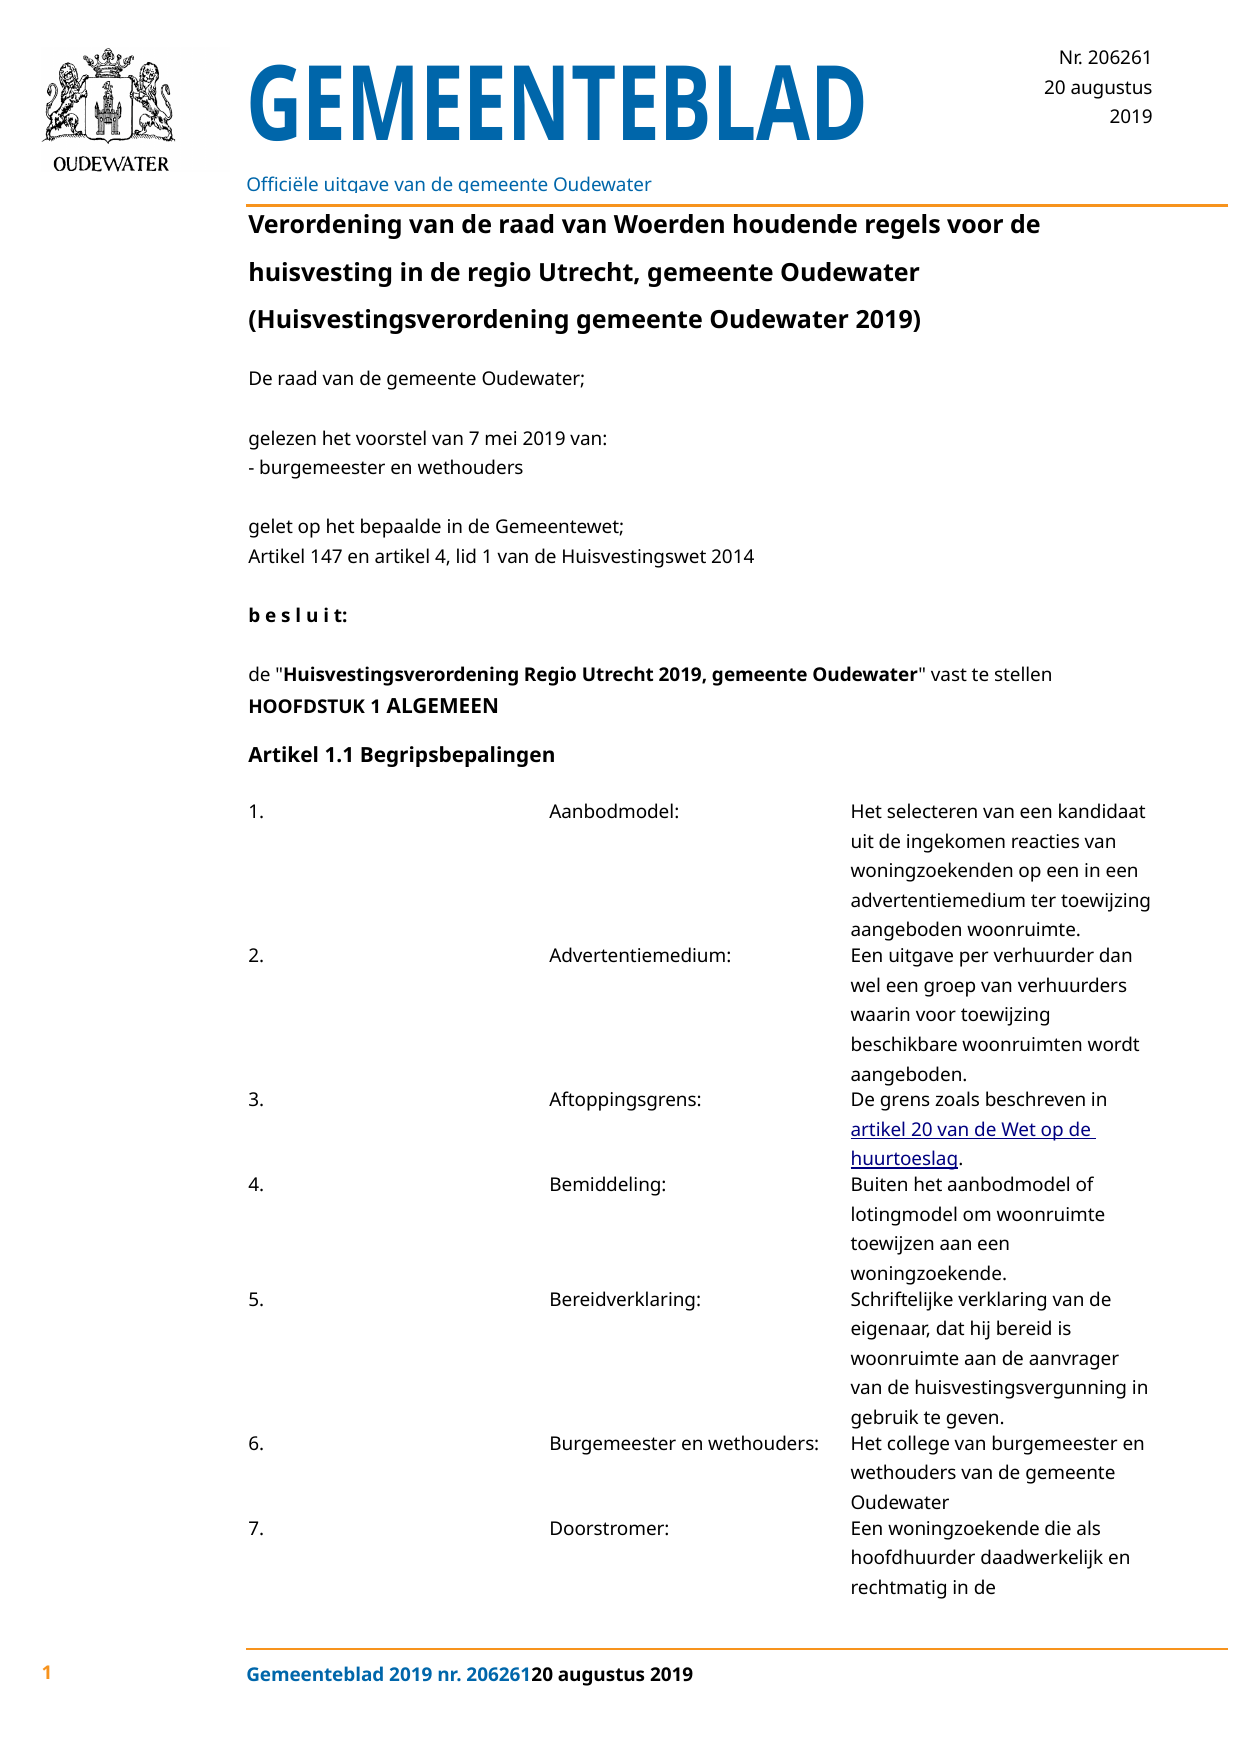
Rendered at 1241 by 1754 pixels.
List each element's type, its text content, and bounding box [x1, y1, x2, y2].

table_cell [248, 1086, 549, 1171]
table_cell Buiten het aanbodmodel of lotingmodel om woonruimte toewijzen aan een woningzoekende. [850, 1171, 1152, 1286]
text Verordening van de raad van Woerden houdende regels voor de huisvesting in de regio Utrecht, gemeente Oudewater (Huisvestingsverordening gemeente Oudewater 2019) [248, 207, 1152, 336]
table_cell Bemiddeling: [549, 1171, 850, 1286]
table_cell [248, 1515, 549, 1600]
table_cell [248, 1171, 549, 1286]
table_cell Aftoppingsgrens: [549, 1086, 850, 1171]
table_cell Een uitgave per verhuurder dan wel een groep van verhuurders waarin voor toewijzing beschikbare woonruimten wordt aangeboden. [850, 943, 1152, 1086]
table_cell Doorstromer: [549, 1515, 850, 1600]
text Artikel 147 en artikel 4, lid 1 van de Huisvestingswet 2014 [248, 543, 1152, 569]
text gelezen het voorstel van 7 mei 2019 van: [248, 425, 1152, 450]
table_header [248, 798, 549, 942]
text gelet op het bepaalde in de Gemeentewet; [248, 513, 1152, 539]
table_cell Schriftelijke verklaring van de eigenaar, dat hij bereid is woonruimte aan de aanvrager van de huisvestingsvergunning in gebruik te geven. [850, 1286, 1152, 1430]
table_cell Een woningzoekende die als hoofdhuurder daadwerkelijk en rechtmatig in de [850, 1515, 1152, 1600]
table_cell Het college van burgemeester en wethouders van de gemeente Oudewater [850, 1430, 1152, 1515]
text HOOFDSTUK 1 ALGEMEEN [248, 691, 1152, 719]
table_cell [248, 943, 549, 1086]
picture [41, 47, 231, 172]
table_header Aanbodmodel: [549, 798, 850, 942]
text Artikel 1.1 Begripsbepalingen [248, 740, 1152, 769]
text b e s l u i t: [248, 602, 1152, 628]
table_cell Burgemeester en wethouders: [549, 1430, 850, 1515]
table_cell [248, 1286, 549, 1430]
text De raad van de gemeente Oudewater; [248, 366, 1152, 391]
text - burgemeester en wethouders [248, 454, 1152, 480]
table_cell Advertentiemedium: [549, 943, 850, 1086]
table_cell De grens zoals beschreven in artikel 20 van de Wet op de huurtoeslag. [850, 1086, 1152, 1171]
table_cell Bereidverklaring: [549, 1286, 850, 1430]
table_header Het selecteren van een kandidaat uit de ingekomen reacties van woningzoekenden op een in een advertentiemedium ter toewijzing aangeboden woonruimte. [850, 798, 1152, 942]
text de "Huisvestingsverordening Regio Utrecht 2019, gemeente Oudewater" vast te stellen [248, 661, 1152, 687]
table_cell [248, 1430, 549, 1515]
